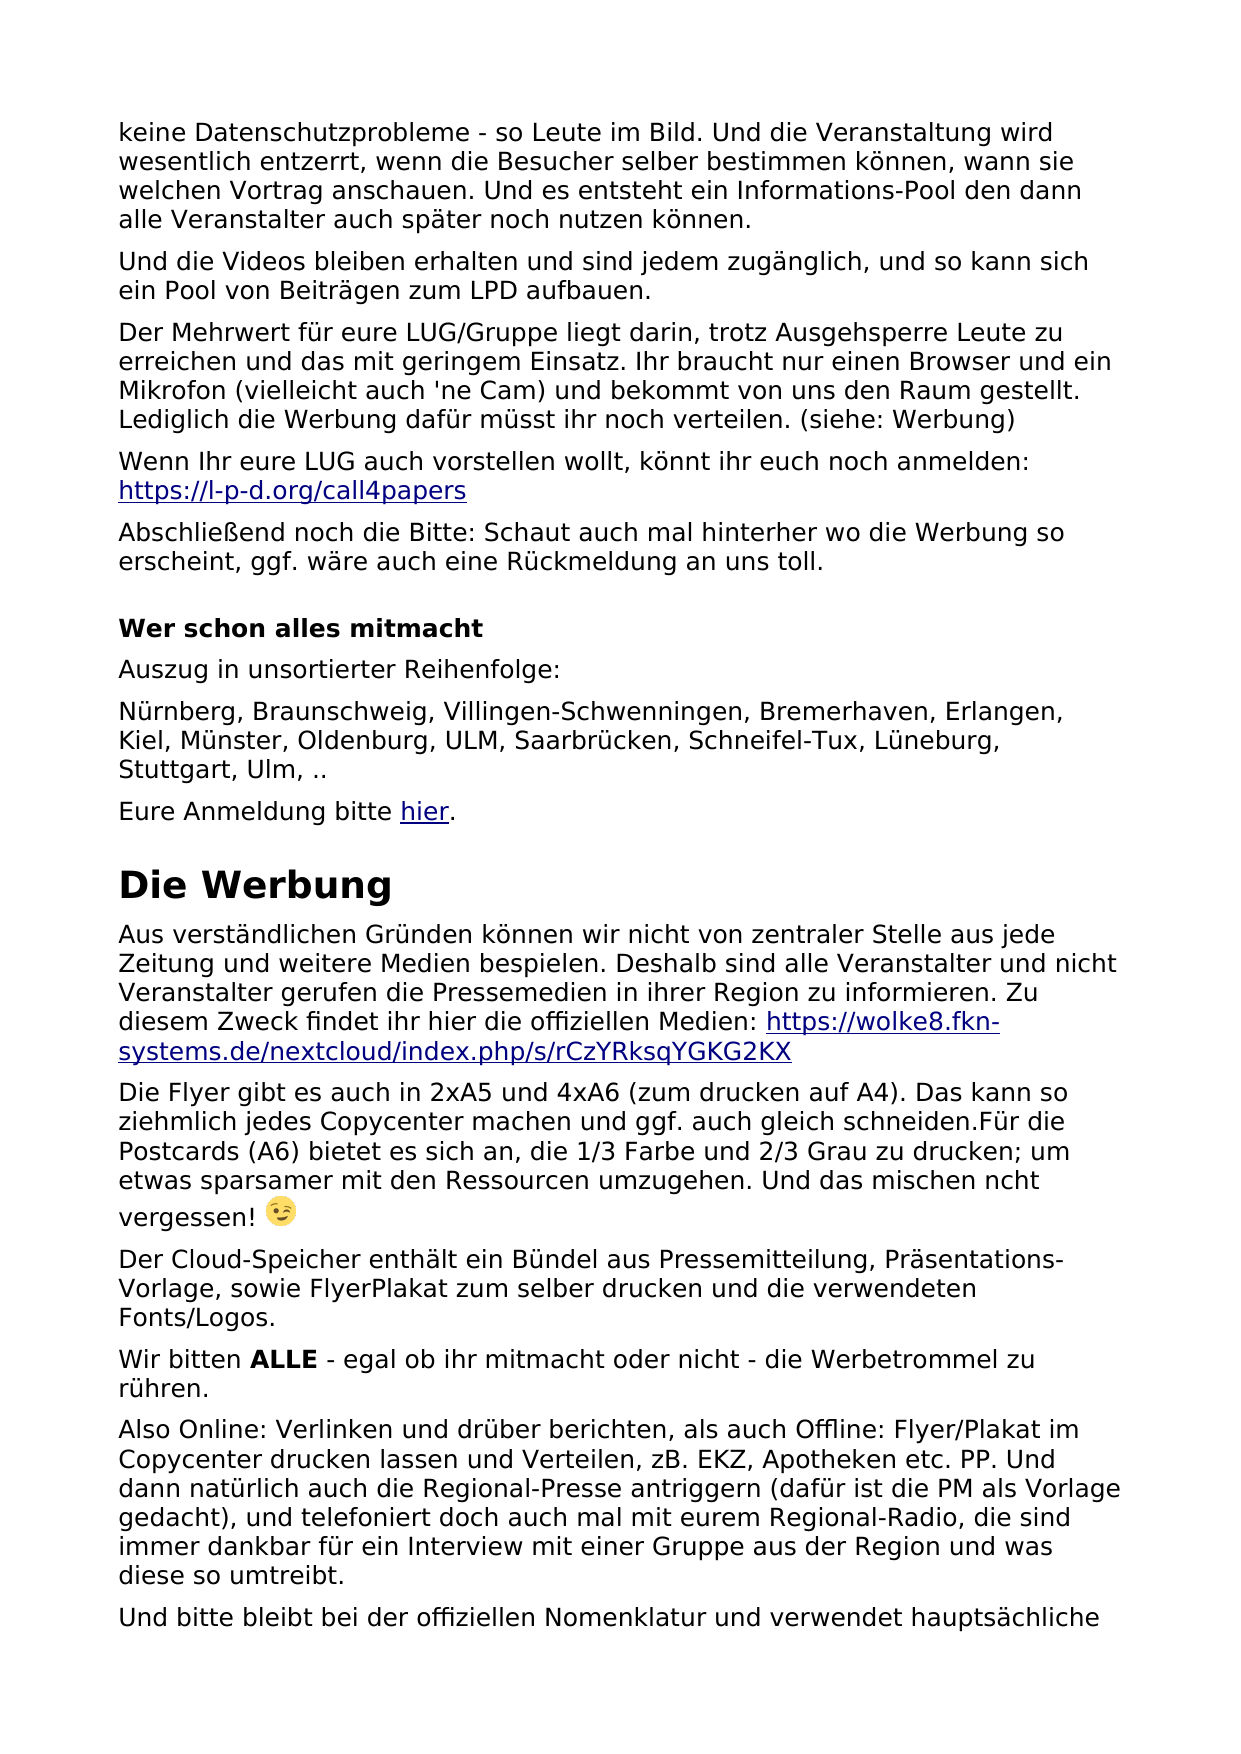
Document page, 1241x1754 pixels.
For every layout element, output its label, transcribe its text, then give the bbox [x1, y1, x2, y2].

text Auszug in unsortierter Reihenfolge: [118, 656, 1122, 685]
subtitle Die Werbung [118, 864, 1122, 908]
text Die Flyer gibt es auch in 2xA5 und 4xA6 (zum drucken auf A4). Das kann so ziehmlich jedes Copycenter machen und ggf. auch gleich schneiden.Für die Postcards (A6) bietet es sich an, die 1/3 Farbe und 2/3 Grau zu drucken; um etwas sparsamer mit den Ressourcen umzugehen. Und das mischen ncht vergessen! [118, 1078, 1122, 1232]
text Und die Videos bleiben erhalten und sind jedem zugänglich, und so kann sich ein Pool von Beiträgen zum LPD aufbauen. [118, 247, 1122, 306]
text Eure Anmeldung bitte hier. [118, 797, 1122, 826]
text keine Datenschutzprobleme - so Leute im Bild. Und die Veranstaltung wird wesentlich entzerrt, wenn die Besucher selber bestimmen können, wann sie welchen Vortrag anschauen. Und es entsteht ein Informations-Pool den dann alle Veranstalter auch später noch nutzen können. [118, 118, 1122, 235]
text Also Online: Verlinken und drüber berichten, als auch Offline: Flyer/Plakat im Copycenter drucken lassen und Verteilen, zB. EKZ, Apotheken etc. PP. Und dann natürlich auch die Regional-Presse antriggern (dafür ist die PM als Vorlage gedacht), und telefoniert doch auch mal mit eurem Regional-Radio, die sind immer dankbar für ein Interview mit einer Gruppe aus der Region und was diese so umtreibt. [118, 1416, 1122, 1591]
text Der Cloud-Speicher enthält ein Bündel aus Pressemitteilung, Präsentations-Vorlage, sowie FlyerPlakat zum selber drucken und die verwendeten Fonts/Logos. [118, 1245, 1122, 1332]
text Nürnberg, Braunschweig, Villingen-Schwenningen, Bremerhaven, Erlangen, Kiel, Münster, Oldenburg, ULM, Saarbrücken, Schneifel-Tux, Lüneburg, Stuttgart, Ulm, .. [118, 697, 1122, 785]
text Wir bitten ALLE - egal ob ihr mitmacht oder nicht - die Werbetrommel zu rühren. [118, 1345, 1122, 1403]
subtitle Wer schon alles mitmacht [118, 614, 1122, 643]
text Aus verständlichen Gründen können wir nicht von zentraler Stelle aus jede Zeitung und weitere Medien bespielen. Deshalb sind alle Veranstalter und nicht Veranstalter gerufen die Pressemedien in ihrer Region zu informieren. Zu diesem Zweck findet ihr hier die offiziellen Medien: https://wolke8.fkn-systems.de/nextcloud/index.php/s/rCzYRksqYGKG2KX [118, 920, 1122, 1066]
text Abschließend noch die Bitte: Schaut auch mal hinterher wo die Werbung so erscheint, ggf. wäre auch eine Rückmeldung an uns toll. [118, 518, 1122, 576]
text Und bitte bleibt bei der offiziellen Nomenklatur und verwendet hauptsächliche [118, 1603, 1122, 1632]
picture [265, 1195, 297, 1227]
text Der Mehrwert für eure LUG/Gruppe liegt darin, trotz Ausgehsperre Leute zu erreichen und das mit geringem Einsatz. Ihr braucht nur einen Browser und ein Mikrofon (vielleicht auch 'ne Cam) und bekommt von uns den Raum gestellt. Lediglich die Werbung dafür müsst ihr noch verteilen. (siehe: Werbung) [118, 318, 1122, 435]
text Wenn Ihr eure LUG auch vorstellen wollt, könnt ihr euch noch anmelden: https://l-p-d.org/call4papers [118, 447, 1122, 506]
